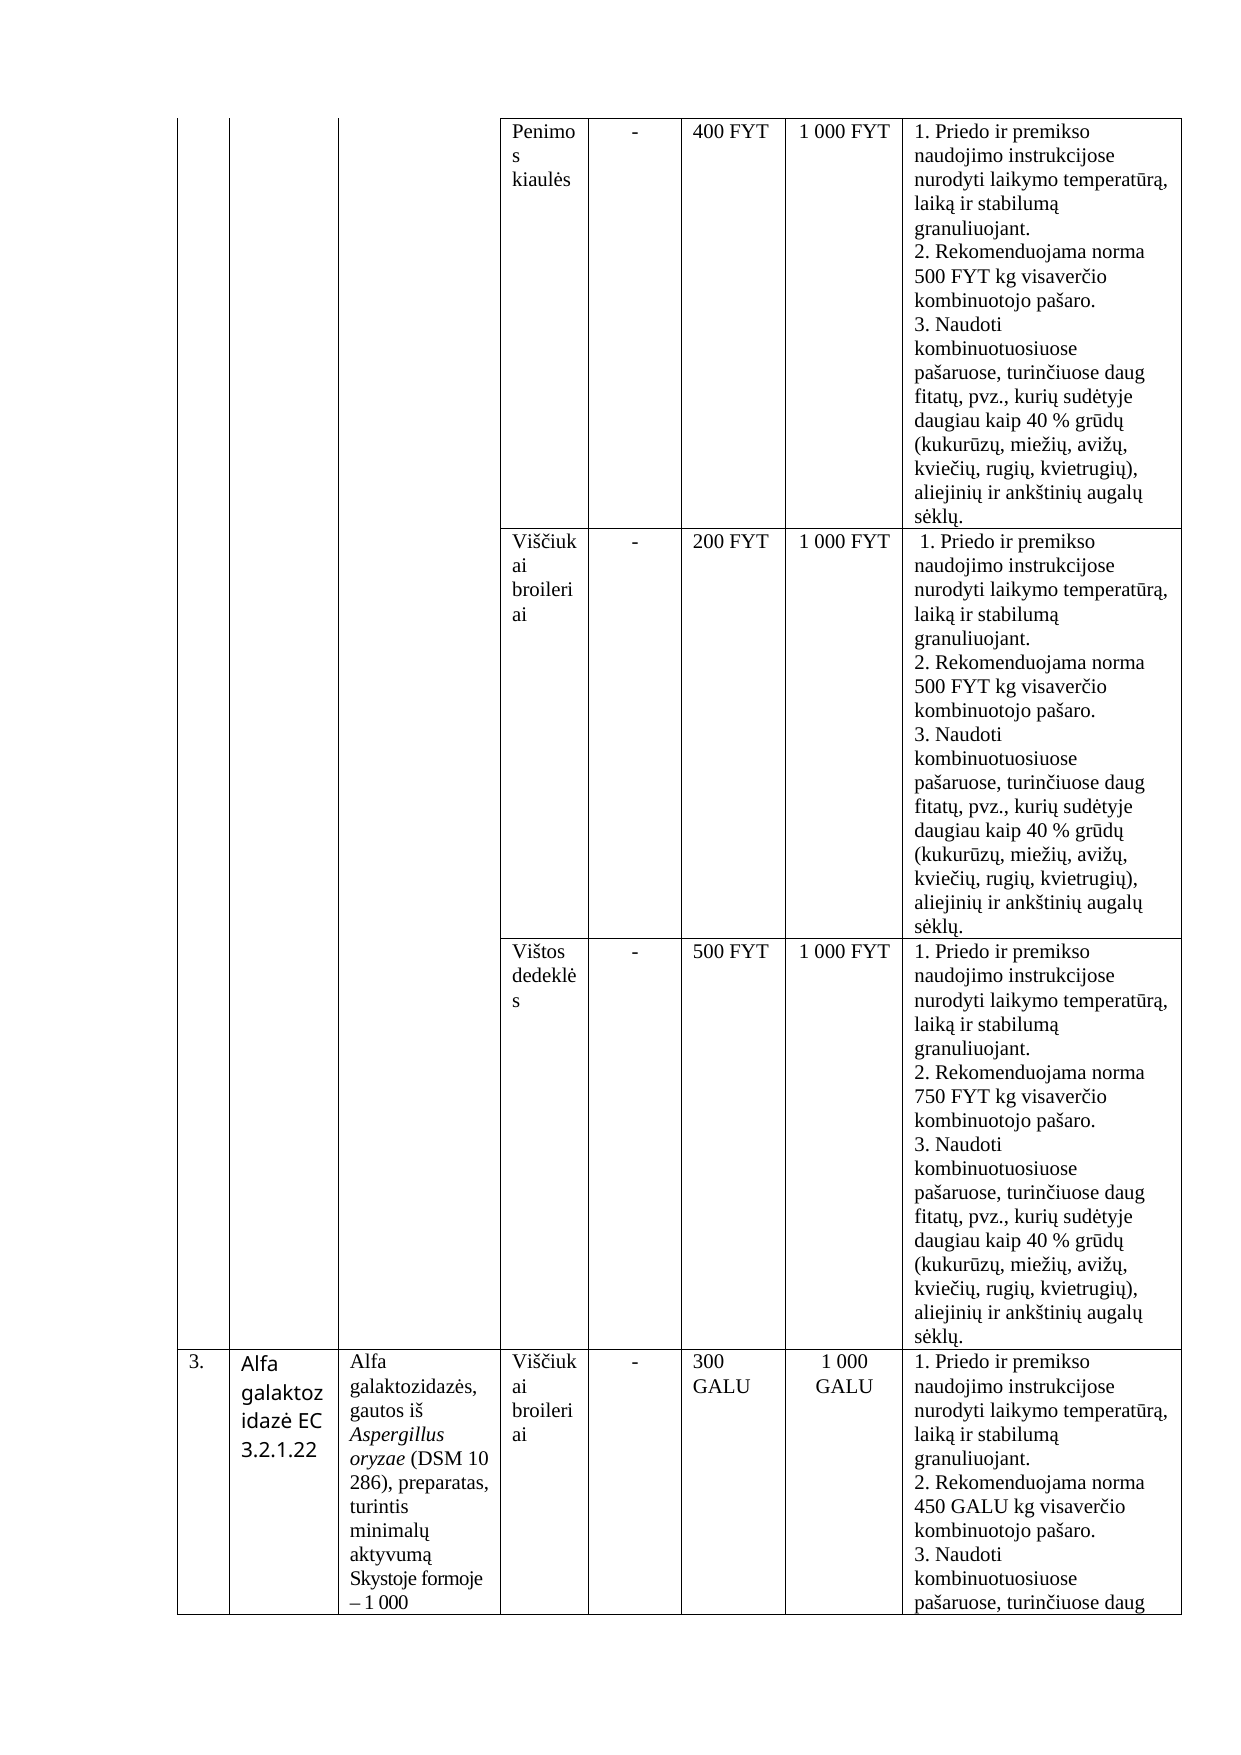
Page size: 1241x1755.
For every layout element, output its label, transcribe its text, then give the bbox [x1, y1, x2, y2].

table_cell 1. Priedo ir premikso naudojimo instrukcijose nurodyti laikymo temperatūrą, laiką ir stabilumą granuliuojant. 2. Rekomenduojama norma 500 FYT kg visaverčio kombinuotojo pašaro. 3. Naudoti kombinuotuosiuose pašaruose, turinčiuose daug fitatų, pvz., kurių sudėtyje daugiau kaip 40 % grūdų (kukurūzų, miežių, avižų, kviečių, rugių, kvietrugių), aliejinių ir ankštinių augalų sėklų. [903, 119, 1181, 528]
table_cell 3. [178, 1350, 229, 1614]
table_cell 1 000 FYT [786, 529, 902, 938]
table_cell 500 FYT [682, 939, 785, 1348]
table_cell [339, 938, 500, 1348]
table_cell Viščiukai broileriai [501, 529, 588, 938]
table_cell - [589, 1350, 681, 1614]
table_cell Vištos dedeklės [501, 939, 588, 1348]
table_cell [230, 528, 338, 938]
table_cell 200 FYT [682, 529, 785, 938]
table_cell Penimos kiaulės [501, 119, 588, 528]
table_cell - [589, 529, 681, 938]
table_cell 1 000 FYT [786, 119, 902, 528]
table_cell 1. Priedo ir premikso naudojimo instrukcijose nurodyti laikymo temperatūrą, laiką ir stabilumą granuliuojant. 2. Rekomenduojama norma 450 GALU kg visaverčio kombinuotojo pašaro. 3. Naudoti kombinuotuosiuose pašaruose, turinčiuose daug [903, 1350, 1181, 1614]
table_cell 300 GALU [682, 1350, 785, 1614]
table_cell [339, 528, 500, 938]
table_cell [178, 938, 229, 1348]
table_cell Alfa galaktozidazė EC 3.2.1.22 [230, 1350, 338, 1614]
table_cell Alfa galaktozidazės, gautos iš Aspergillus oryzae (DSM 10 286), preparatas, turintis minimalų aktyvumą Skystoje formoje – 1 000 [339, 1350, 500, 1614]
table_cell 1. Priedo ir premikso naudojimo instrukcijose nurodyti laikymo temperatūrą, laiką ir stabilumą granuliuojant. 2. Rekomenduojama norma 750 FYT kg visaverčio kombinuotojo pašaro. 3. Naudoti kombinuotuosiuose pašaruose, turinčiuose daug fitatų, pvz., kurių sudėtyje daugiau kaip 40 % grūdų (kukurūzų, miežių, avižų, kviečių, rugių, kvietrugių), aliejinių ir ankštinių augalų sėklų. [903, 939, 1181, 1348]
table_cell [178, 528, 229, 938]
table_cell [339, 118, 500, 528]
table_cell 1. Priedo ir premikso naudojimo instrukcijose nurodyti laikymo temperatūrą, laiką ir stabilumą granuliuojant. 2. Rekomenduojama norma 500 FYT kg visaverčio kombinuotojo pašaro. 3. Naudoti kombinuotuosiuose pašaruose, turinčiuose daug fitatų, pvz., kurių sudėtyje daugiau kaip 40 % grūdų (kukurūzų, miežių, avižų, kviečių, rugių, kvietrugių), aliejinių ir ankštinių augalų sėklų. [903, 529, 1181, 938]
table_cell - [589, 939, 681, 1348]
table_cell [178, 118, 229, 528]
table_cell 1 000 FYT [786, 939, 902, 1348]
table_cell [230, 938, 338, 1348]
table_cell 400 FYT [682, 119, 785, 528]
table_cell Viščiukai broileriai [501, 1350, 588, 1614]
table_cell 1 000 GALU [786, 1350, 902, 1614]
table_cell - [589, 119, 681, 528]
table_cell [230, 118, 338, 528]
